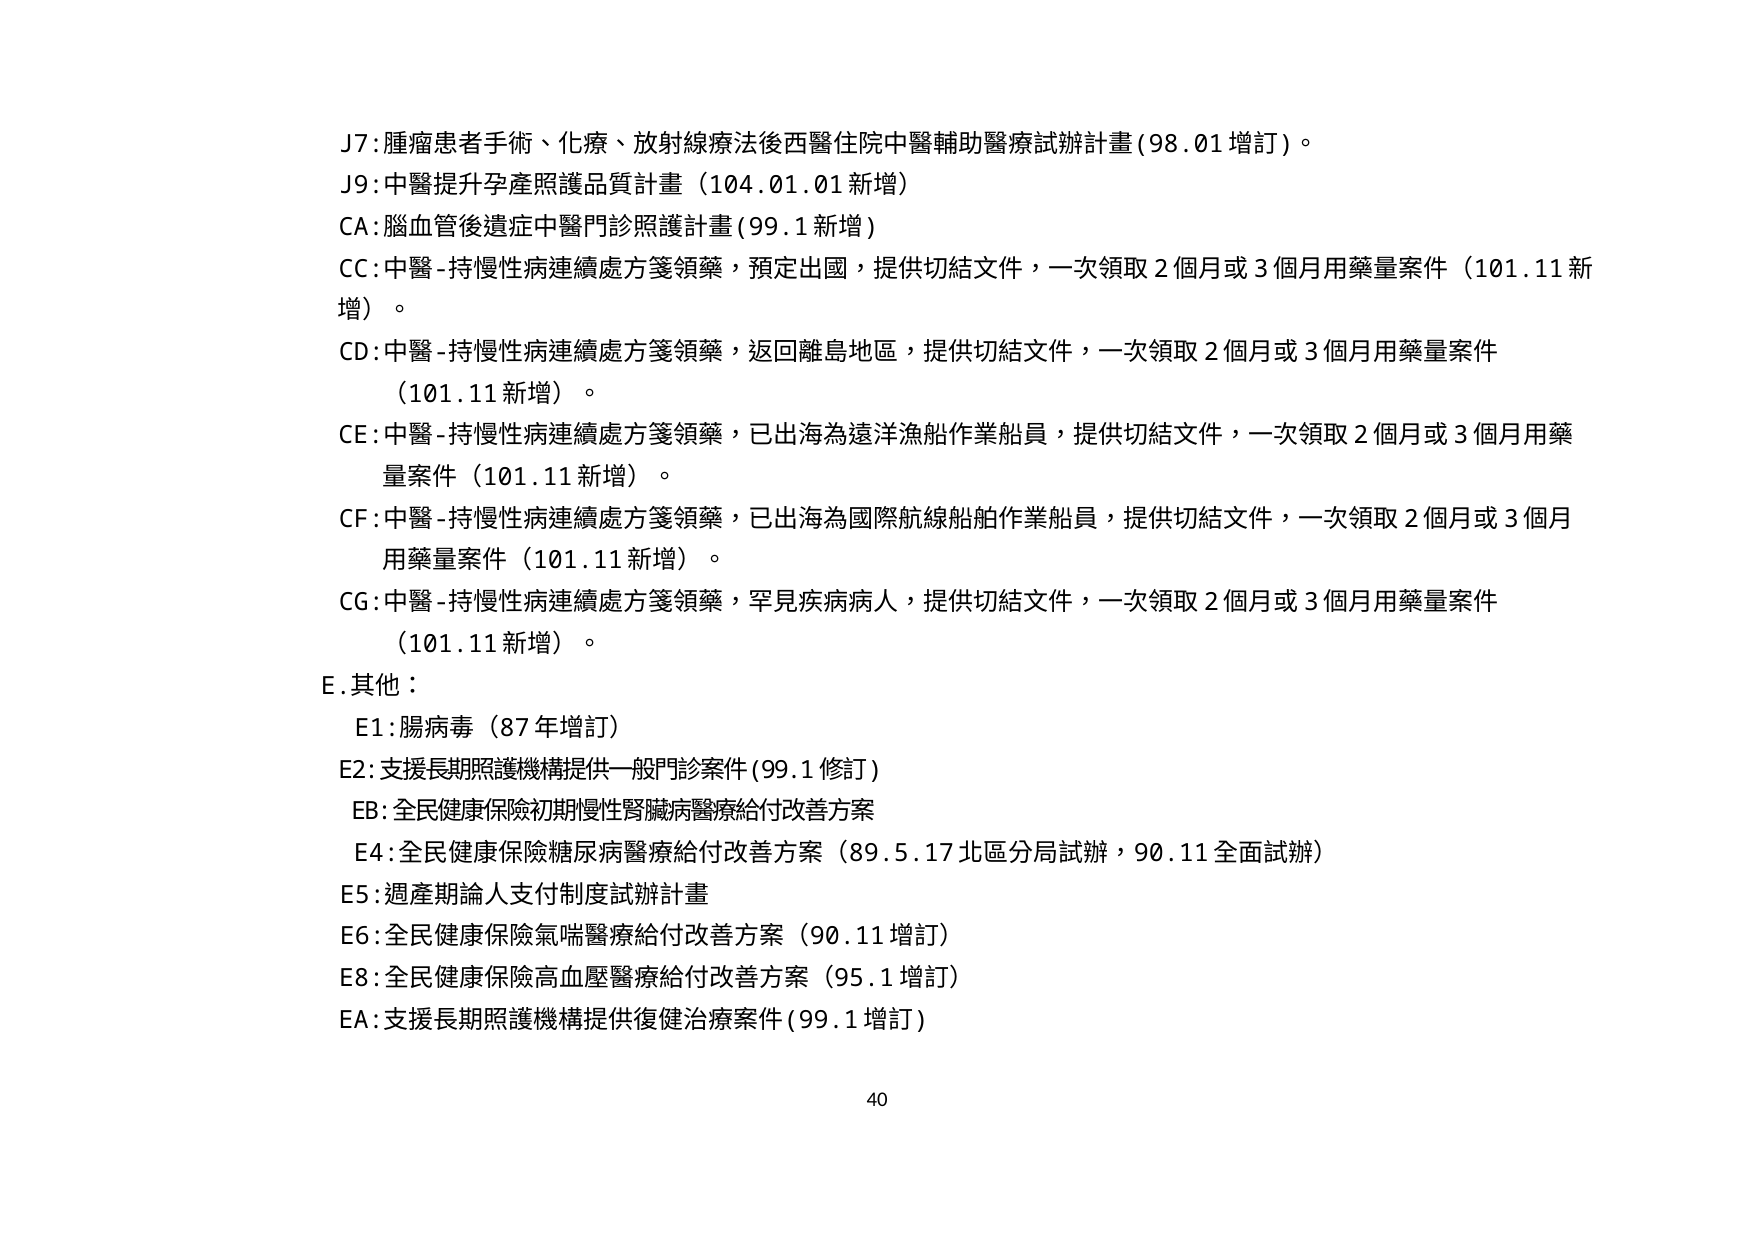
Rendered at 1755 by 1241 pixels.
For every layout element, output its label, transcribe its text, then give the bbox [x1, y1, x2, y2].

table_cell J7:腫瘤患者手術、化療、放射線療法後西醫住院中醫輔助醫療試辦計畫(98.01增訂)。 J9:中醫提升孕產照護品質計畫（104.01.01新增） CA:腦血管後遺症中醫門診照護計畫(99.1新增) CC:中醫-持慢性病連續處方箋領藥，預定出國，提供切結文件，一次領取2個月或3個月用藥量案件（101.11新增）。 CD:中醫-持慢性病連續處方箋領藥，返回離島地區，提供切結文件，一次領取2個月或3個月用藥量案件（101.11新增）。 CE:中醫-持慢性病連續處方箋領藥，已出海為遠洋漁船作業船員，提供切結文件，一次領取2個月或3個月用藥量案件（101.11新增）。 CF:中醫-持慢性病連續處方箋領藥，已出海為國際航線船舶作業船員，提供切結文件，一次領取2個月或3個月用藥量案件（101.11新增）。 CG:中醫-持慢性病連續處方箋領藥，罕見疾病病人，提供切結文件，一次領取2個月或3個月用藥量案件（101.11新增）。 E.其他： E1:腸病毒（87年增訂） E2:支援長期照護機構提供一般門診案件(99.1修訂) EB:全民健康保險初期慢性腎臟病醫療給付改善方案 E4:全民健康保險糖尿病醫療給付改善方案（89.5.17北區分局試辦，90.11全面試辦） E5:週產期論人支付制度試辦計畫 E6:全民健康保險氣喘醫療給付改善方案（90.11增訂） E8:全民健康保險高血壓醫療給付改善方案（95.1增訂） EA:支援長期照護機構提供復健治療案件(99.1增訂) [279, 119, 1608, 1035]
